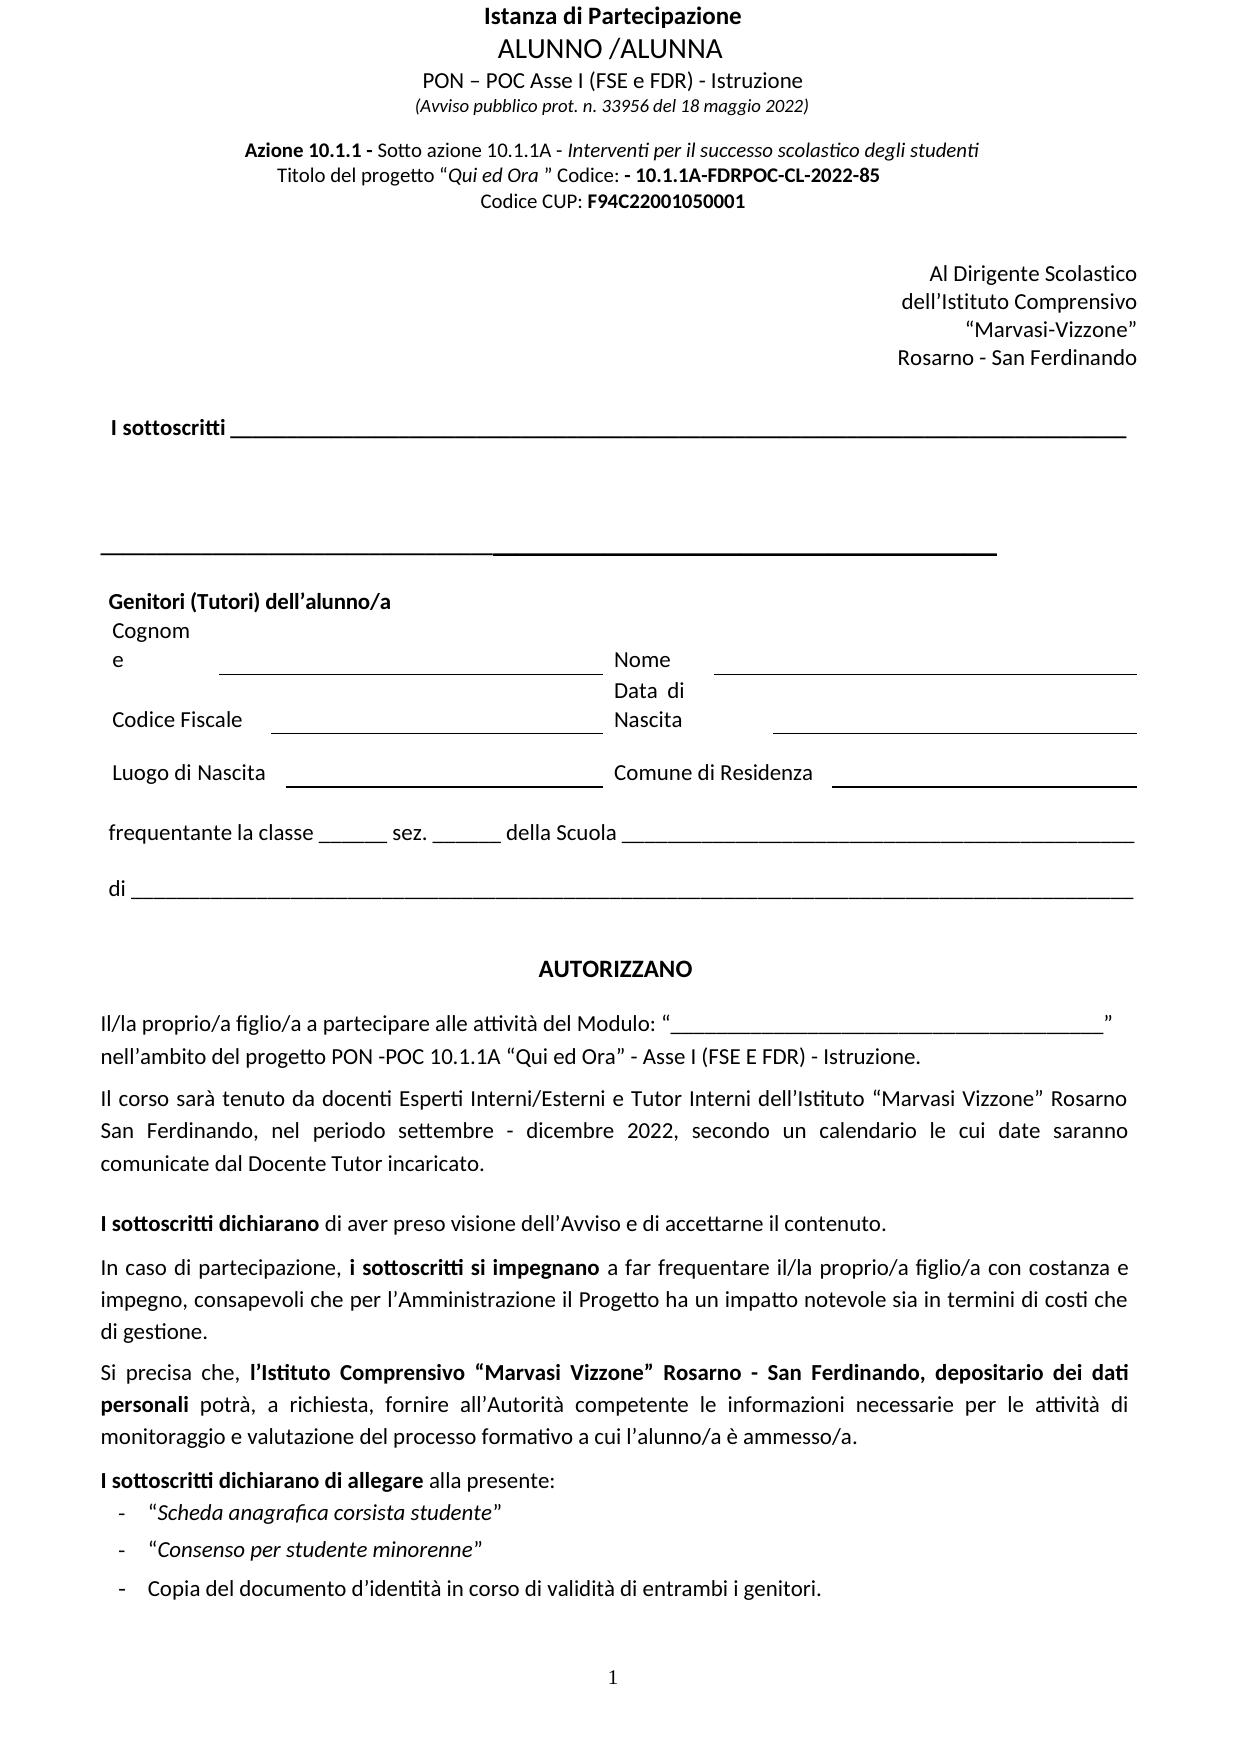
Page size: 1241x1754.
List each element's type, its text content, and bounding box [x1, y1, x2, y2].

text In caso di partecipazione, i sottoscritti si impegnano a far frequentare il/la proprio/a figlio/a con costanza e impegno, consapevoli che per l’Amministrazione il Progetto ha un impatto notevole sia in termini di costi che di gestione. [100, 1253, 1130, 1346]
table_header [714, 615, 1137, 673]
table_cell Codice Fiscale [101, 674, 271, 733]
list Copia del documento d’identità in corso di validità di entrambi i genitori. [44, 1572, 1181, 1603]
text Il corso sarà tenuto da docenti Esperti Interni/Esterni e Tutor Interni dell’Istituto “Marvasi Vizzone” Rosarno San Ferdinando, nel periodo settembre - dicembre 2022, secondo un calendario le cui date saranno comunicate dal Docente Tutor incaricato. [100, 1084, 1130, 1177]
table_cell [832, 734, 1137, 786]
text Il/la proprio/a figlio/a a partecipare alle attività del Modulo: “______________________________________” [100, 1009, 1130, 1037]
table_header [219, 615, 603, 673]
text Genitori (Tutori) dell’alunno/a [89, 585, 1130, 615]
table_cell Luogo di Nascita [101, 733, 286, 786]
text Codice CUP: F94C22001050001 [89, 188, 1137, 213]
text Titolo del progetto “Qui ed Ora ” Codice: - 10.1.1A-FDRPOC-CL-2022-85 [29, 163, 1137, 188]
text (Avviso pubblico prot. n. 33956 del 18 maggio 2022) [89, 94, 1137, 117]
text frequentante la classe ______ sez. ______ della Scuola _____________________________________________ [100, 818, 1137, 846]
text I sottoscritti ________________________________________________________________________________ [100, 412, 1130, 441]
text Istanza di Partecipazione [89, 0, 1137, 31]
text dell’Istituto Comprensivo [224, 287, 1137, 315]
text Rosarno - San Ferdinando [224, 343, 1137, 371]
text PON – POC Asse I (FSE e FDR) - Istruzione [89, 66, 1137, 94]
text I sottoscritti dichiarano di allegare alla presente: [100, 1466, 1130, 1494]
text Azione 10.1.1 - Sotto azione 10.1.1A - Interventi per il successo scolastico degli studenti [44, 137, 1181, 163]
table_header Cognome [101, 615, 219, 673]
text Si precisa che, l’Istituto Comprensivo “Marvasi Vizzone” Rosarno - San Ferdinando, depositario dei dati personali potrà, a richiesta, fornire all’Autorità competente le informazioni necessarie per le attività di monitoraggio e valutazione del processo formativo a cui l’alunno/a è ammesso/a. [100, 1358, 1130, 1450]
table_cell Comune di Residenza [603, 733, 832, 786]
text AUTORIZZANO [100, 953, 1130, 984]
table_header Nome [603, 615, 714, 673]
text nell’ambito del progetto PON -POC 10.1.1A “Qui ed Ora” - Asse I (FSE E FDR) - Istruzione. [100, 1042, 1130, 1071]
list “Consenso per studente minorenne” [44, 1535, 1181, 1564]
text “Marvasi-Vizzone” [224, 315, 1137, 343]
text ALUNNO /ALUNNA [89, 31, 1137, 66]
list “Scheda anagrafica corsista studente” [44, 1498, 1181, 1527]
table_cell [773, 675, 1137, 733]
table_cell [286, 734, 603, 786]
text I sottoscritti dichiarano di aver preso visione dell’Avviso e di accettarne il contenuto. [100, 1209, 1130, 1237]
text di ________________________________________________________________________________________ [100, 874, 1137, 902]
table_cell [271, 675, 603, 733]
text ________________________________________________________________________________ [100, 485, 1130, 558]
text Al Dirigente Scolastico [89, 258, 1137, 287]
table_cell Data di Nascita [603, 674, 773, 733]
